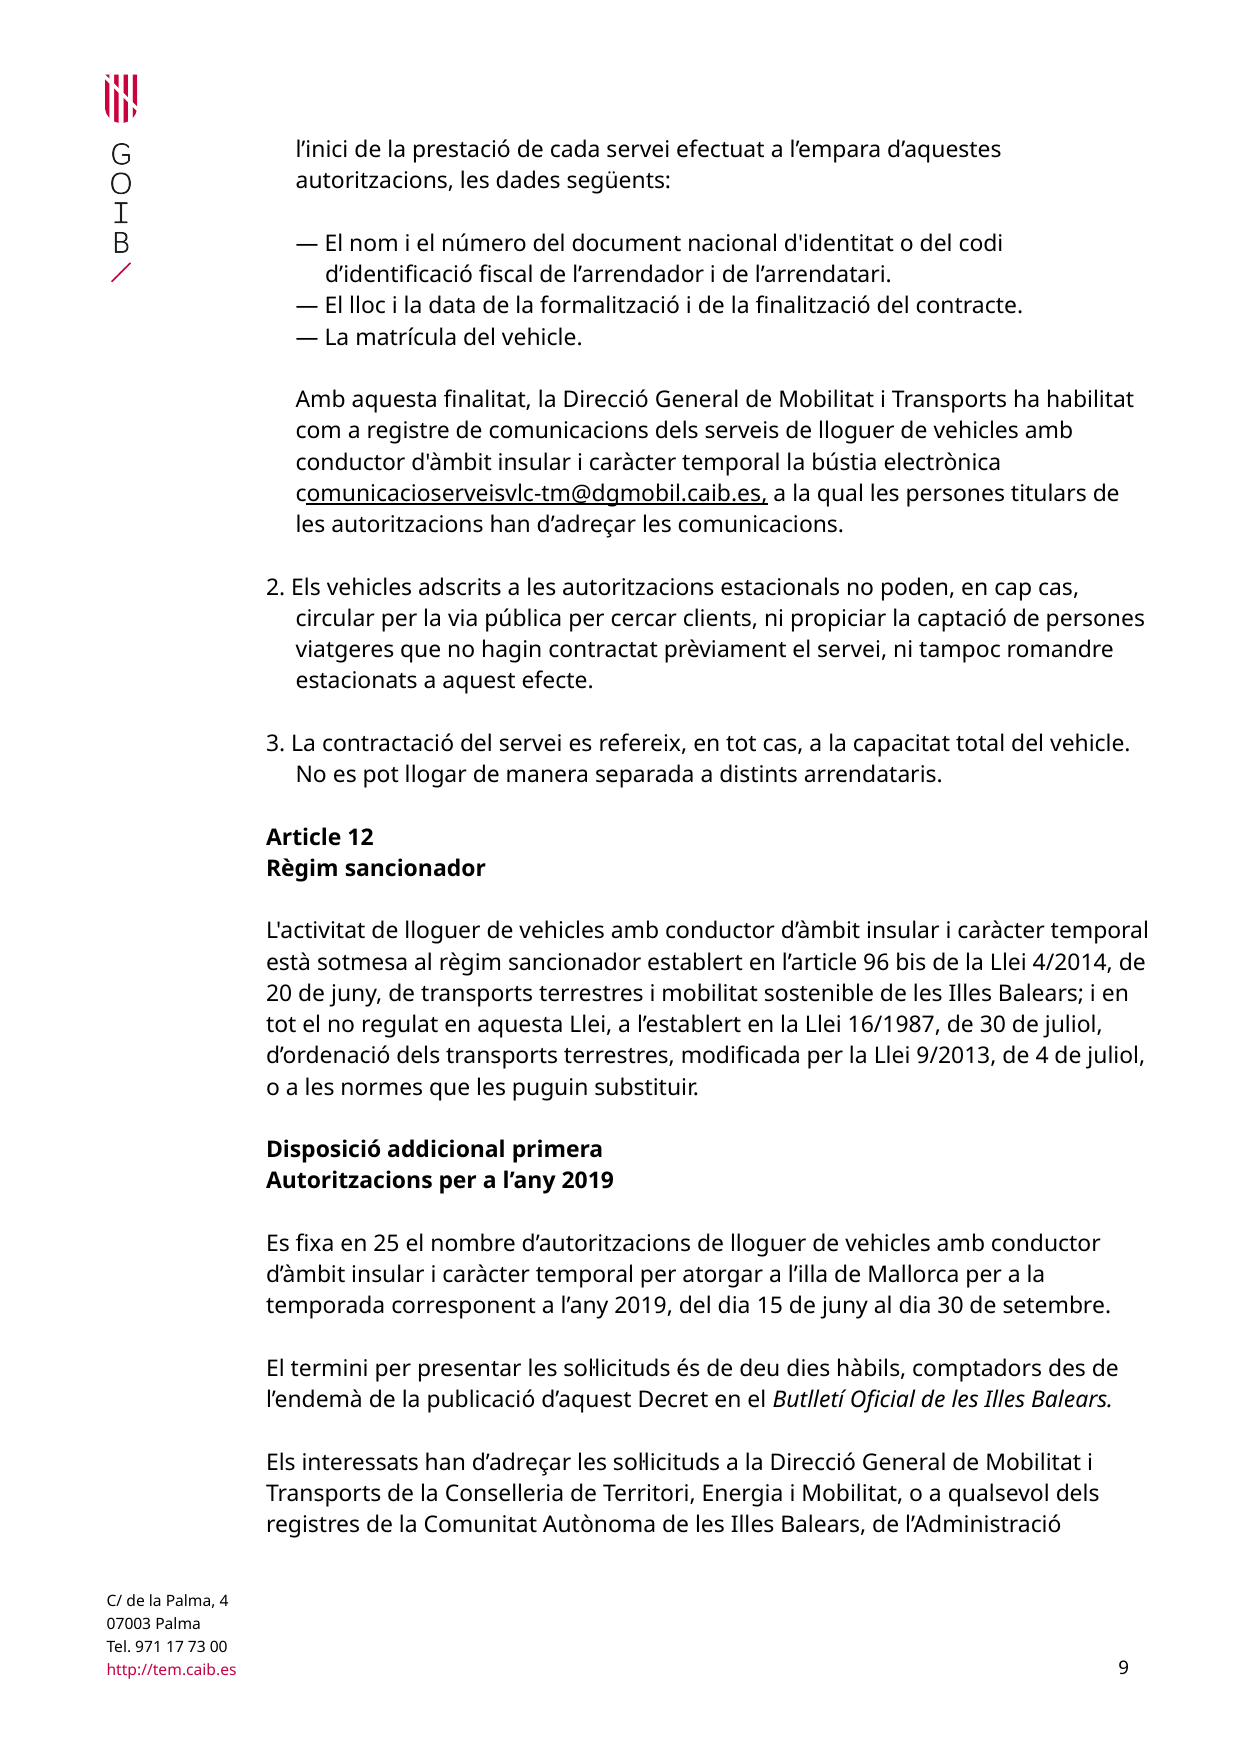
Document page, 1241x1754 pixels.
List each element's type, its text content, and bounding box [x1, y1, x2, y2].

text 3. La contractació del servei es refereix, en tot cas, a la capacitat total del vehicle. No es pot llogar de manera separada a distints arrendataris. [266, 727, 1152, 789]
text Els interessats han d’adreçar les sol·licituds a la Direcció General de Mobilitat i Transports de la Conselleria de Territori, Energia i Mobilitat, o a qualsevol dels registres de la Comunitat Autònoma de les Illes Balears, de l’Administració [266, 1445, 1152, 1539]
text Amb aquesta finalitat, la Direcció General de Mobilitat i Transports ha habilitat com a registre de comunicacions dels serveis de lloguer de vehicles amb conductor d'àmbit insular i caràcter temporal la bústia electrònica comunicacioserveisvlc-tm@dgmobil.caib.es, a la qual les persones titulars de les autoritzacions han d’adreçar les comunicacions. [295, 383, 1152, 539]
text Règim sancionador [266, 852, 1152, 883]
text — La matrícula del vehicle. [295, 320, 1152, 352]
text El termini per presentar les sol·licituds és de deu dies hàbils, comptadors des de l’endemà de la publicació d’aquest Decret en el Butlletí Oficial de les Illes Balears. [266, 1352, 1152, 1414]
text Autoritzacions per a l’any 2019 [266, 1164, 1152, 1195]
text L'activitat de lloguer de vehicles amb conductor d’àmbit insular i caràcter temporal està sotmesa al règim sancionador establert en l’article 96 bis de la Llei 4/2014, de 20 de juny, de transports terrestres i mobilitat sostenible de les Illes Balears; i en tot el no regulat en aquesta Llei, a l’establert en la Llei 16/1987, de 30 de juliol, d’ordenació dels transports terrestres, modificada per la Llei 9/2013, de 4 de juliol, o a les normes que les puguin substituir. [266, 914, 1152, 1102]
text Disposició addicional primera [266, 1133, 1152, 1164]
text Article 12 [266, 820, 1152, 852]
text Es fixa en 25 el nombre d’autoritzacions de lloguer de vehicles amb conductor d’àmbit insular i caràcter temporal per atorgar a l’illa de Mallorca per a la temporada corresponent a l’any 2019, del dia 15 de juny al dia 30 de setembre. [266, 1227, 1152, 1320]
text 2. Els vehicles adscrits a les autoritzacions estacionals no poden, en cap cas, circular per la via pública per cercar clients, ni propiciar la captació de persones viatgeres que no hagin contractat prèviament el servei, ni tampoc romandre estacionats a aquest efecte. [266, 570, 1152, 695]
text — El nom i el número del document nacional d'identitat o del codi d’identificació fiscal de l’arrendador i de l’arrendatari. [295, 227, 1152, 289]
text l’inici de la prestació de cada servei efectuat a l’empara d’aquestes autoritzacions, les dades següents: [295, 133, 1152, 195]
picture [76, 51, 166, 313]
text — El lloc i la data de la formalització i de la finalització del contracte. [295, 289, 1152, 320]
